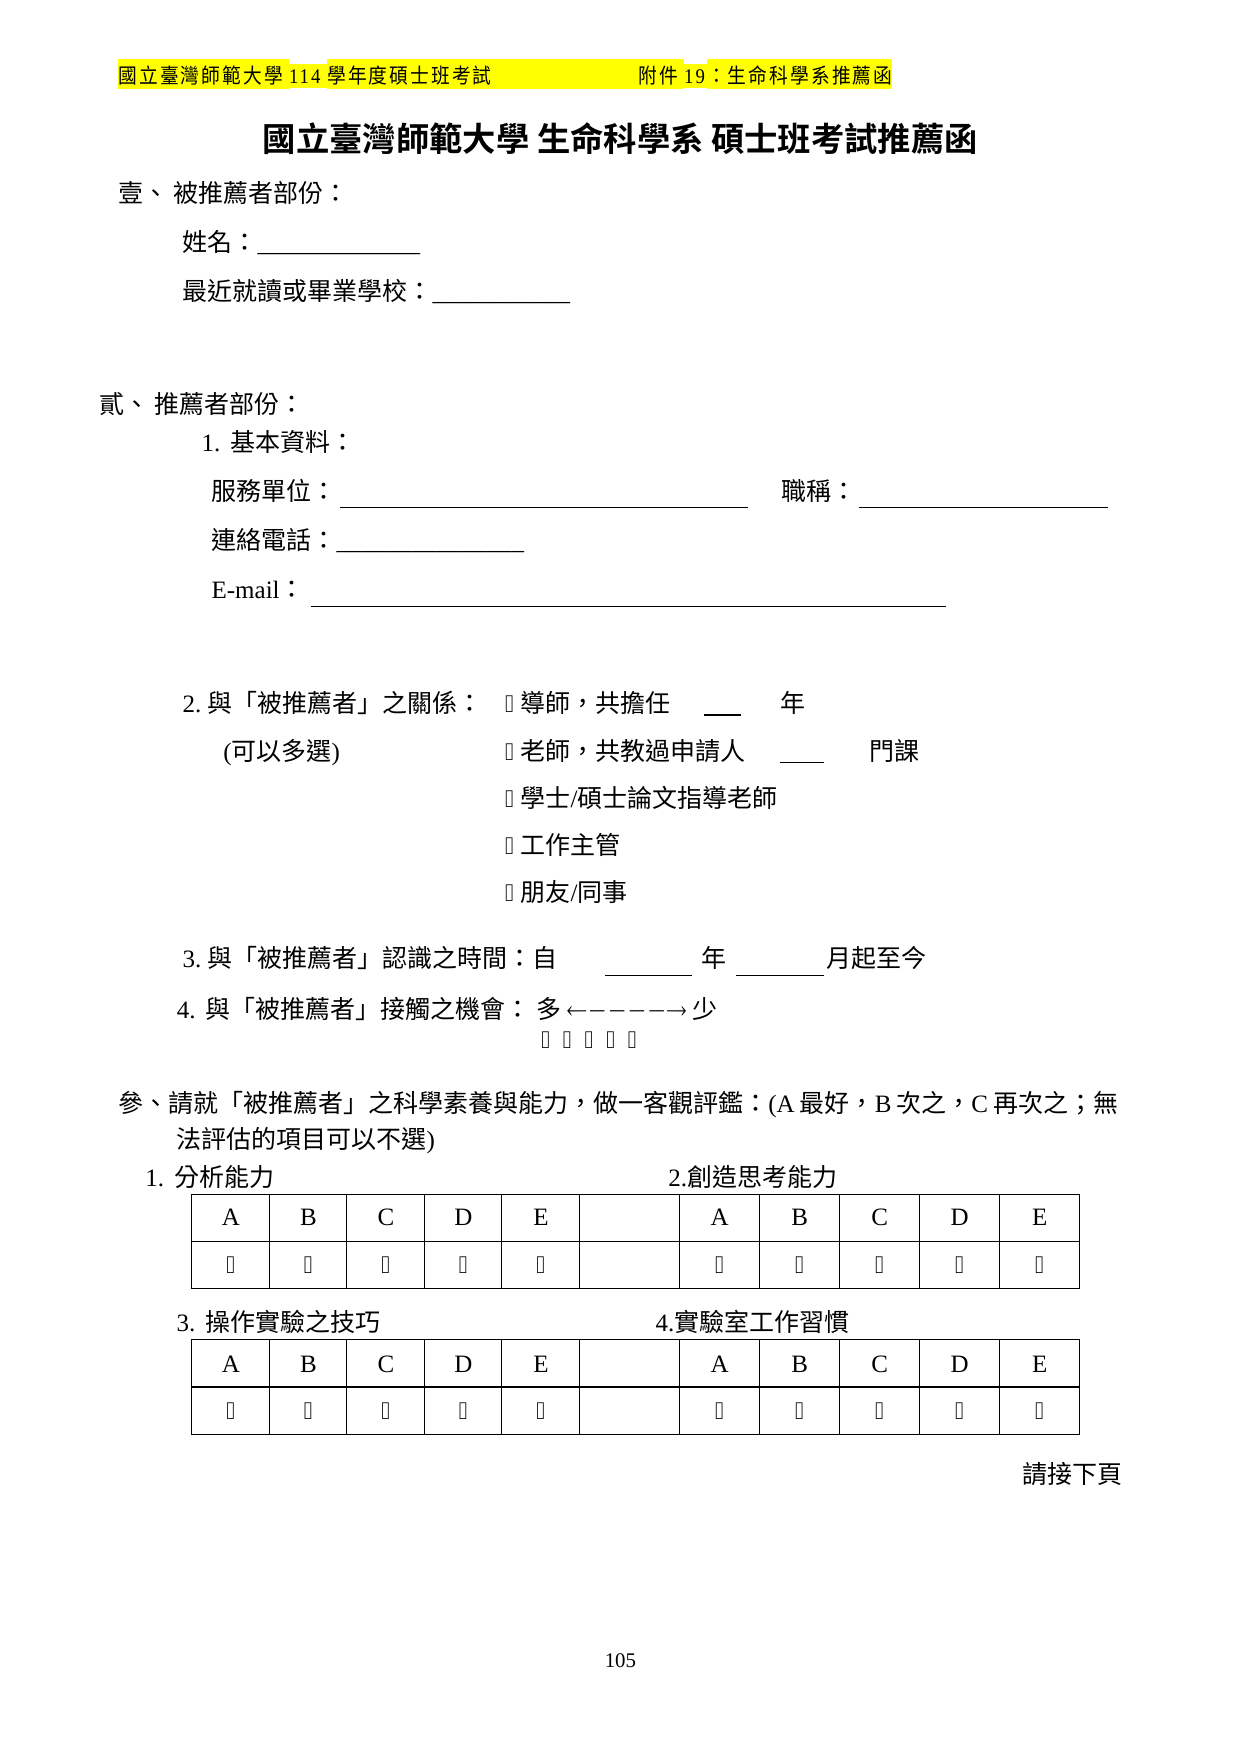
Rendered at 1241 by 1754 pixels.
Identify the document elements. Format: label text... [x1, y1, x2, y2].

table_cell [867, 879, 1153, 926]
table_cell  [920, 1388, 999, 1434]
table_cell [179, 831, 502, 878]
table_header [580, 1340, 679, 1386]
table_cell  朋友/同事 [502, 879, 808, 926]
table_cell [736, 926, 823, 974]
table_cell [670, 557, 946, 606]
table_header A [680, 1195, 759, 1241]
table_cell  [192, 1242, 269, 1288]
table_header 年 [777, 689, 1153, 737]
text 參、請就「被推薦者」之科學素養與能力，做一客觀評鑑：(A最好，B次之，C再次之；無法評估的項目可以不選) [118, 1083, 1122, 1156]
table_cell  [347, 1388, 424, 1434]
table_cell  [1000, 1388, 1079, 1434]
table_cell  [840, 1242, 919, 1288]
table_cell [867, 831, 1153, 878]
table_header D [920, 1195, 999, 1241]
table_cell [834, 607, 896, 648]
table_cell  [680, 1242, 759, 1288]
table_cell [179, 879, 502, 926]
list 推薦者部份： [99, 383, 1122, 421]
table_cell [1096, 606, 1107, 648]
table_cell  學士/碩士論文指導老師 [502, 784, 808, 831]
table_cell [1034, 606, 1096, 648]
table_header B [760, 1195, 839, 1241]
table_cell [179, 307, 281, 348]
table_cell [621, 259, 908, 307]
table_cell 年 [692, 926, 736, 974]
table_cell 最近就讀或畢業學校：___________ [179, 259, 621, 307]
table_header B [270, 1195, 346, 1241]
text      [62, 1026, 1122, 1055]
table_cell [605, 926, 692, 974]
table_cell [879, 508, 1107, 557]
table_header 服務單位： [209, 459, 340, 507]
table_header E [502, 1195, 579, 1241]
table_cell 門課 [867, 737, 1153, 784]
table_header [340, 459, 748, 507]
table_header B [270, 1340, 346, 1386]
table_header E [1000, 1340, 1079, 1386]
table_cell  工作主管 [502, 831, 808, 878]
table_cell E-mail： [209, 557, 311, 606]
table_cell  [425, 1388, 501, 1434]
table_cell  [270, 1242, 346, 1288]
table_cell  [347, 1242, 424, 1288]
table_cell  [192, 1388, 269, 1434]
table_cell [867, 784, 1153, 831]
table_header  導師，共擔任 [502, 689, 701, 737]
table_cell [808, 831, 867, 878]
table_header [580, 1195, 679, 1241]
table_cell 連絡電話：_______________ [209, 507, 763, 557]
table_cell  [425, 1242, 501, 1288]
table_header [621, 210, 908, 258]
table_cell (可以多選) [179, 737, 502, 784]
table_cell 月起至今 [824, 926, 1153, 974]
table_header B [760, 1340, 839, 1386]
table_header E [1000, 1195, 1079, 1241]
list 分析能力 2.創造思考能力 [118, 1156, 1122, 1193]
table_header D [425, 1195, 501, 1241]
table_cell [763, 507, 879, 557]
table_cell  [920, 1242, 999, 1288]
table_header D [425, 1340, 501, 1386]
list 操作實驗之技巧 4.實驗室工作習慣 [155, 1302, 1122, 1339]
table_cell [311, 557, 670, 606]
table_header C [347, 1340, 424, 1386]
table_header D [920, 1340, 999, 1386]
table_cell [934, 606, 996, 648]
table_cell [808, 784, 867, 831]
table_cell [580, 1388, 679, 1434]
table_cell 3. 與「被推薦者」認識之時間：自 [179, 926, 605, 974]
table_cell [580, 1242, 679, 1288]
table_header A [192, 1195, 269, 1241]
table_cell [179, 784, 502, 831]
table_cell  [760, 1388, 839, 1434]
table_cell [946, 557, 1107, 606]
table_cell [896, 607, 933, 648]
table_cell [325, 607, 696, 648]
table_cell [281, 307, 621, 348]
table_cell [996, 606, 1033, 648]
table_header E [502, 1340, 579, 1386]
table_cell [909, 259, 1096, 307]
table_cell  老師，共教過申請人 [502, 737, 777, 784]
table_cell  [760, 1242, 839, 1288]
table_cell [696, 607, 833, 648]
list 被推薦者部份： [118, 172, 1122, 210]
table_cell  [502, 1388, 579, 1434]
table_cell [209, 606, 325, 648]
table_header C [347, 1195, 424, 1241]
table_header 姓名：_____________ [179, 210, 621, 258]
table_cell [777, 737, 867, 784]
list 基本資料： [118, 421, 1122, 458]
list 與「被推薦者」接觸之機會： 多  少 [118, 988, 1122, 1026]
table_header A [192, 1340, 269, 1386]
table_header A [680, 1340, 759, 1386]
table_header [701, 689, 777, 737]
table_cell [808, 879, 867, 926]
table_cell  [270, 1388, 346, 1434]
table_cell  [680, 1388, 759, 1434]
table_header 職稱： [748, 459, 858, 507]
text 請接下頁 [118, 1463, 1122, 1488]
table_cell [771, 307, 1096, 348]
text 國立臺灣師範大學 生命科學系 碩士班考試推薦函 [118, 118, 1122, 160]
table_cell [621, 307, 771, 348]
table_cell  [1000, 1242, 1079, 1288]
table_header [909, 210, 1096, 258]
table_header [859, 459, 1107, 507]
table_header 2. 與「被推薦者」之關係： [179, 689, 502, 737]
table_cell  [840, 1388, 919, 1434]
table_header C [840, 1340, 919, 1386]
table_header C [840, 1195, 919, 1241]
table_cell  [502, 1242, 579, 1288]
